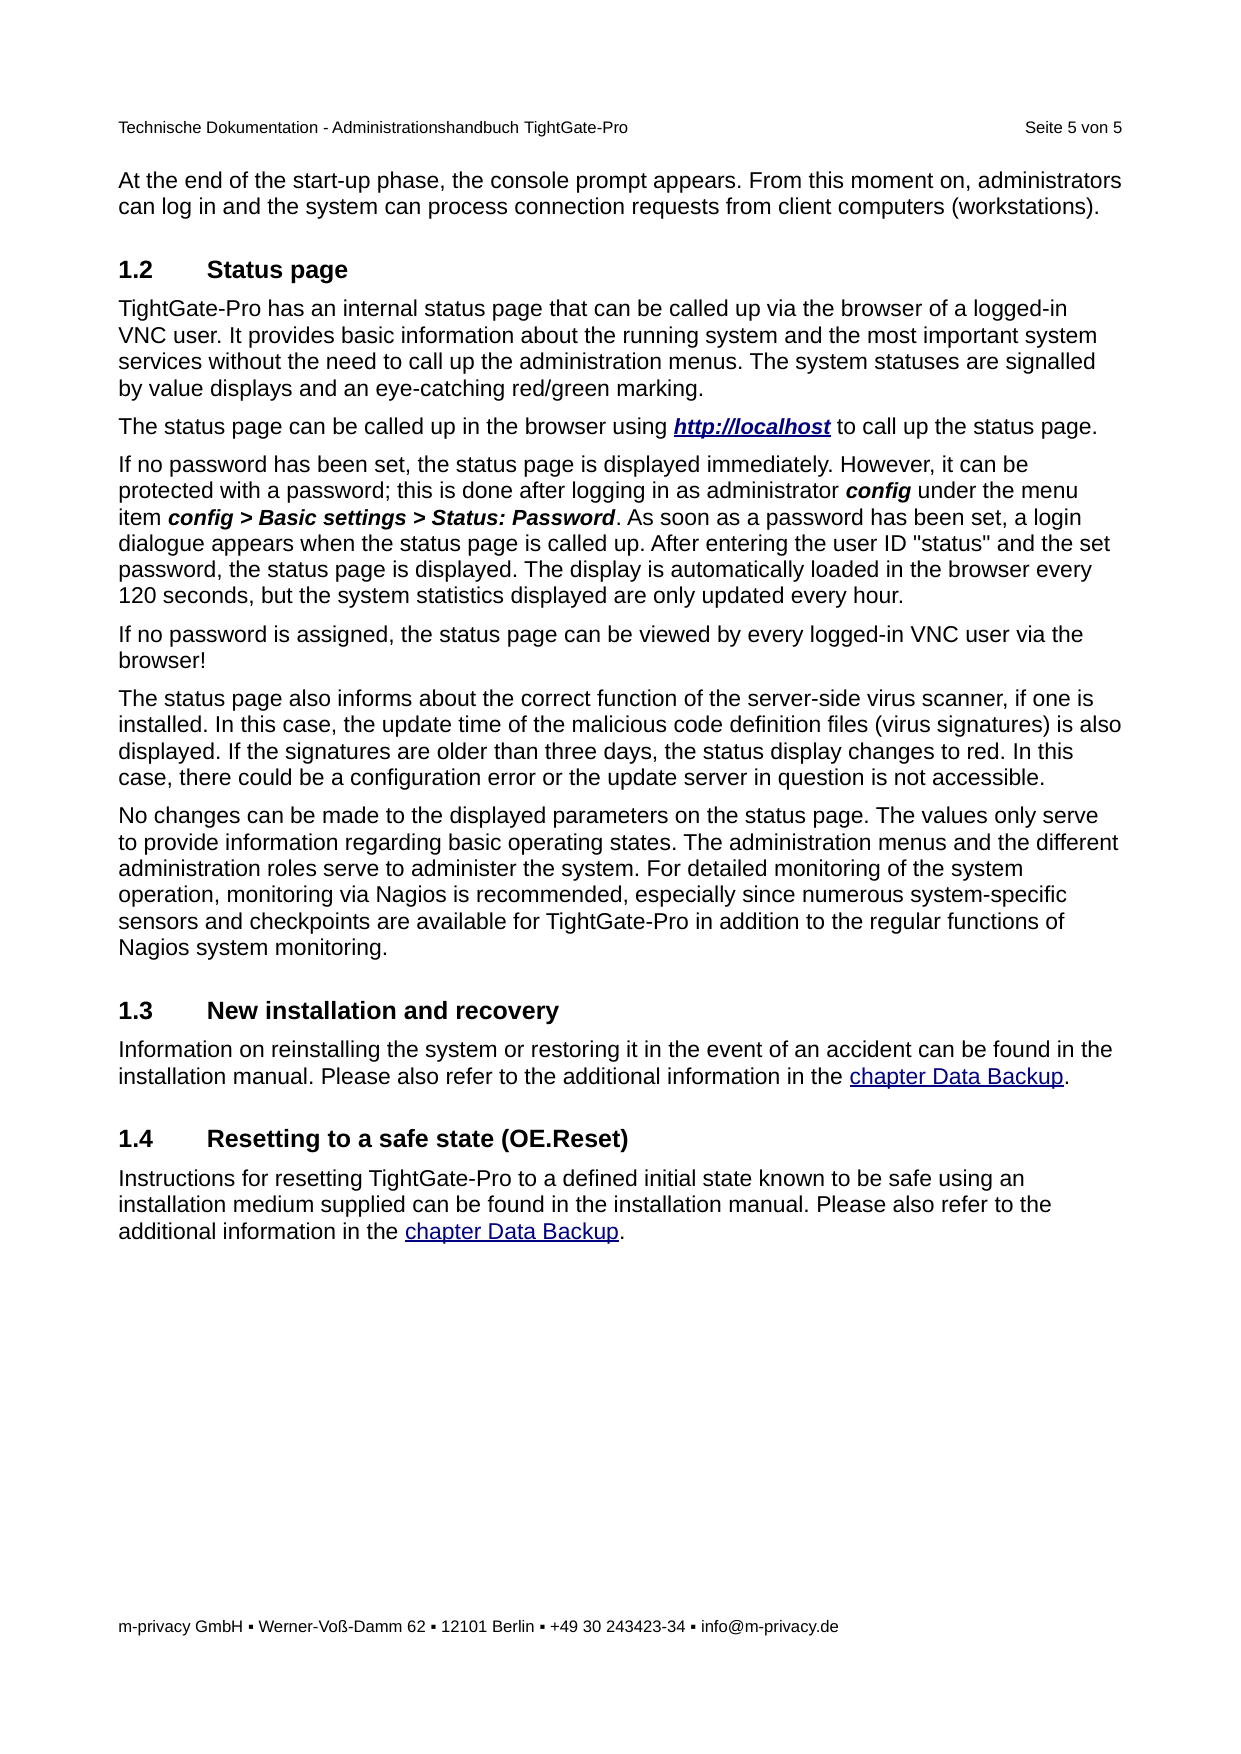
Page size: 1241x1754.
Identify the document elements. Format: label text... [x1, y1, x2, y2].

text No changes can be made to the displayed parameters on the status page. The values only serve to provide information regarding basic operating states. The administration menus and the different administration roles serve to administer the system. For detailed monitoring of the system operation, monitoring via Nagios is recommended, especially since numerous system-specific sensors and checkpoints are available for TightGate-Pro in addition to the regular functions of Nagios system monitoring. [118, 802, 1122, 960]
text The status page can be called up in the browser using http://localhost to call up the status page. [118, 413, 1122, 439]
text If no password is assigned, the status page can be viewed by every logged-in VNC user via the browser! [118, 621, 1122, 673]
text Information on reinstalling the system or restoring it in the event of an accident can be found in the installation manual. Please also refer to the additional information in the chapter Data Backup. [118, 1036, 1122, 1089]
subtitle New installation and recovery [118, 996, 1122, 1024]
text Instructions for resetting TightGate-Pro to a defined initial state known to be safe using an installation medium supplied can be found in the installation manual. Please also refer to the additional information in the chapter Data Backup. [118, 1165, 1122, 1244]
text TightGate-Pro has an internal status page that can be called up via the browser of a logged-in VNC user. It provides basic information about the running system and the most important system services without the need to call up the administration menus. The system statuses are signalled by value displays and an eye-catching red/green marking. [118, 295, 1122, 401]
text If no password has been set, the status page is displayed immediately. However, it can be protected with a password; this is done after logging in as administrator config under the menu item config > Basic settings > Status: Password. As soon as a password has been set, a login dialogue appears when the status page is called up. After entering the user ID "status" and the set password, the status page is displayed. The display is automatically loaded in the browser every 120 seconds, but the system statistics displayed are only updated every hour. [118, 451, 1122, 609]
text At the end of the start-up phase, the console prompt appears. From this moment on, administrators can log in and the system can process connection requests from client computers (workstations). [118, 167, 1122, 219]
subtitle Resetting to a safe state (OE.Reset) [118, 1124, 1122, 1153]
text The status page also informs about the correct function of the server-side virus scanner, if one is installed. In this case, the update time of the malicious code definition files (virus signatures) is also displayed. If the signatures are older than three days, the status display changes to red. In this case, there could be a configuration error or the update server in question is not accessible. [118, 685, 1122, 791]
subtitle Status page [118, 255, 1122, 284]
